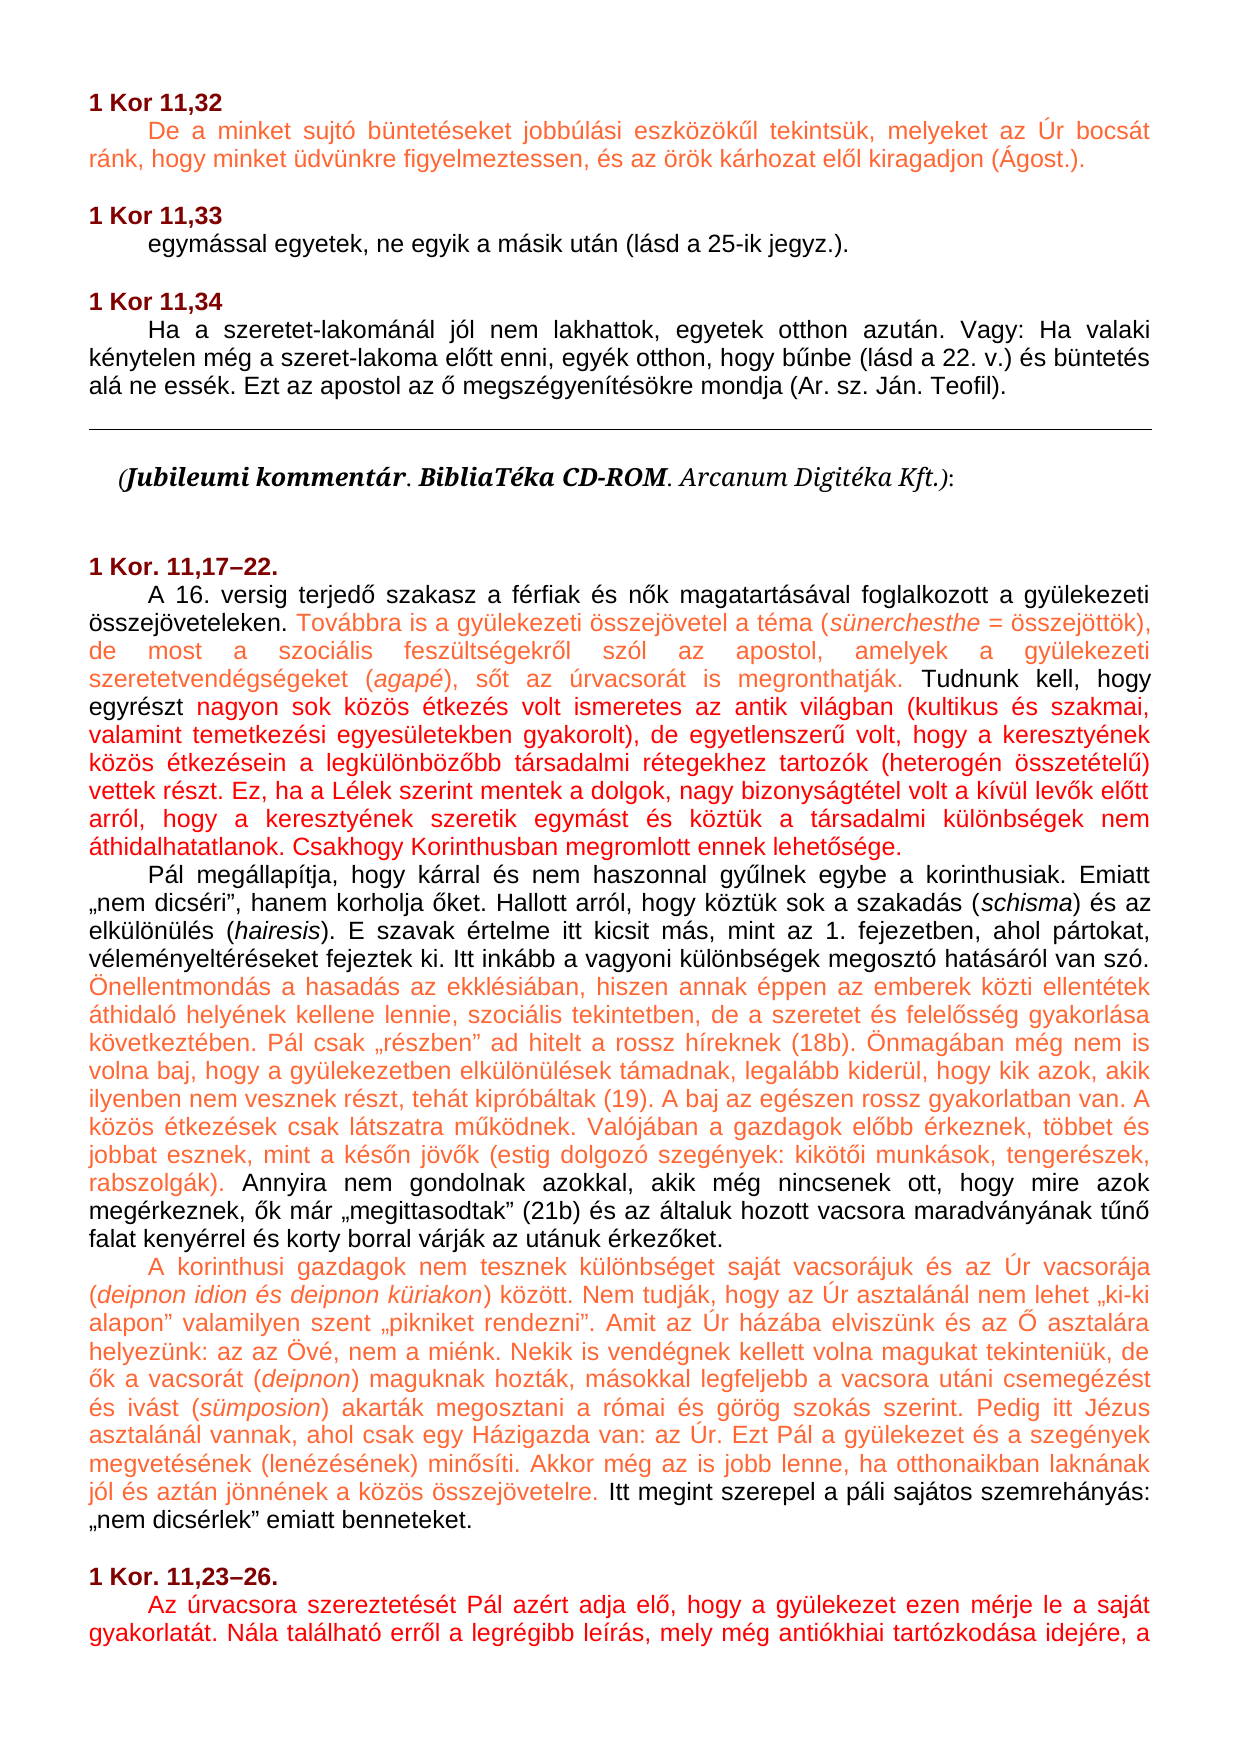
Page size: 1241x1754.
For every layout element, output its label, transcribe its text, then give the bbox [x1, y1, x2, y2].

text 1 Kor 11,33 [88, 202, 1152, 230]
text 1 Kor 11,32 [88, 88, 1152, 117]
text 1 Kor. 11,23–26. [88, 1563, 1152, 1591]
text A 16. versig terjedő szakasz a férfiak és nők magatartásával foglalkozott a gyülekezeti összejöveteleken. Továbbra is a gyülekezeti összejövetel a téma (sünerchesthe = összejöttök), de most a szociális feszültségekről szól az apostol, amelyek a gyülekezeti szeretetvendégségeket (agapé), sőt az úrvacsorát is megronthatják. Tudnunk kell, hogy egyrészt nagyon sok közös étkezés volt ismeretes az antik világban (kultikus és szakmai, valamint temetkezési egyesületekben gyakorolt), de egyetlenszerű volt, hogy a keresztyének közös étkezésein a legkülönbözőbb társadalmi rétegekhez tartozók (heterogén összetételű) vettek részt. Ez, ha a Lélek szerint mentek a dolgok, nagy bizonyságtétel volt a kívül levők előtt arról, hogy a keresztyének szeretik egymást és köztük a társadalmi különbségek nem áthidalhatatlanok. Csakhogy Korinthusban megromlott ennek lehetősége. [88, 581, 1152, 861]
text Ha a szeretet-lakománál jól nem lakhattok, egyetek otthon azután. Vagy: Ha valaki kénytelen még a szeret-lakoma előtt enni, egyék otthon, hogy bűnbe (lásd a 22. v.) és büntetés alá ne essék. Ezt az apostol az ő megszégyenítésökre mondja (Ar. sz. Ján. Teofil). [88, 316, 1152, 400]
text 1 Kor. 11,17–22. [88, 553, 1152, 581]
text Pál megállapítja, hogy kárral és nem haszonnal gyűlnek egybe a korinthusiak. Emiatt „nem dicséri”, hanem korholja őket. Hallott arról, hogy köztük sok a szakadás (schisma) és az elkülönülés (hairesis). E szavak értelme itt kicsit más, mint az 1. fejezetben, ahol pártokat, véleményeltéréseket fejeztek ki. Itt inkább a vagyoni különbségek megosztó hatásáról van szó. Önellentmondás a hasadás az ekklésiában, hiszen annak éppen az emberek közti ellentétek áthidaló helyének kellene lennie, szociális tekintetben, de a szeretet és felelősség gyakorlása következtében. Pál csak „részben” ad hitelt a rossz híreknek (18b). Önmagában még nem is volna baj, hogy a gyülekezetben elkülönülések támadnak, legalább kiderül, hogy kik azok, akik ilyenben nem vesznek részt, tehát kipróbáltak (19). A baj az egészen rossz gyakorlatban van. A közös étkezések csak látszatra működnek. Valójában a gazdagok előbb érkeznek, többet és jobbat esznek, mint a későn jövők (estig dolgozó szegények: kikötői munkások, tengerészek, rabszolgák). Annyira nem gondolnak azokkal, akik még nincsenek ott, hogy mire azok megérkeznek, ők már „megittasodtak” (21b) és az általuk hozott vacsora maradványának tűnő falat kenyérrel és korty borral várják az utánuk érkezőket. [88, 861, 1152, 1253]
text 1 Kor 11,34 [88, 288, 1152, 316]
text A korinthusi gazdagok nem tesznek különbséget saját vacsorájuk és az Úr vacsorája (deipnon idion és deipnon küriakon) között. Nem tudják, hogy az Úr asztalánál nem lehet „ki-ki alapon” valamilyen szent „pikniket rendezni”. Amit az Úr házába elviszünk és az Ő asztalára helyezünk: az az Övé, nem a miénk. Nekik is vendégnek kellett volna magukat tekinteniük, de ők a vacsorát (deipnon) maguknak hozták, másokkal legfeljebb a vacsora utáni csemegézést és ivást (sümposion) akarták megosztani a római és görög szokás szerint. Pedig itt Jézus asztalánál vannak, ahol csak egy Házigazda van: az Úr. Ezt Pál a gyülekezet és a szegények megvetésének (lenézésének) minősíti. Akkor még az is jobb lenne, ha otthonaikban laknának jól és aztán jönnének a közös összejövetelre. Itt megint szerepel a páli sajátos szemrehányás: „nem dicsérlek” emiatt benneteket. [88, 1253, 1152, 1533]
text (Jubileumi kommentár. BibliaTéka CD-ROM. Arcanum Digitéka Kft.): [88, 430, 1152, 523]
text egymással egyetek, ne egyik a másik után (lásd a 25-ik jegyz.). [88, 230, 1152, 258]
text Az úrvacsora szereztetését Pál azért adja elő, hogy a gyülekezet ezen mérje le a saját gyakorlatát. Nála található erről a legrégibb leírás, mely még antiókhiai tartózkodása idejére, a [88, 1591, 1152, 1647]
text De a minket sujtó büntetéseket jobbúlási eszközökűl tekintsük, melyeket az Úr bocsát ránk, hogy minket üdvünkre figyelmeztessen, és az örök kárhozat elől kiragadjon (Ágost.). [88, 117, 1152, 173]
